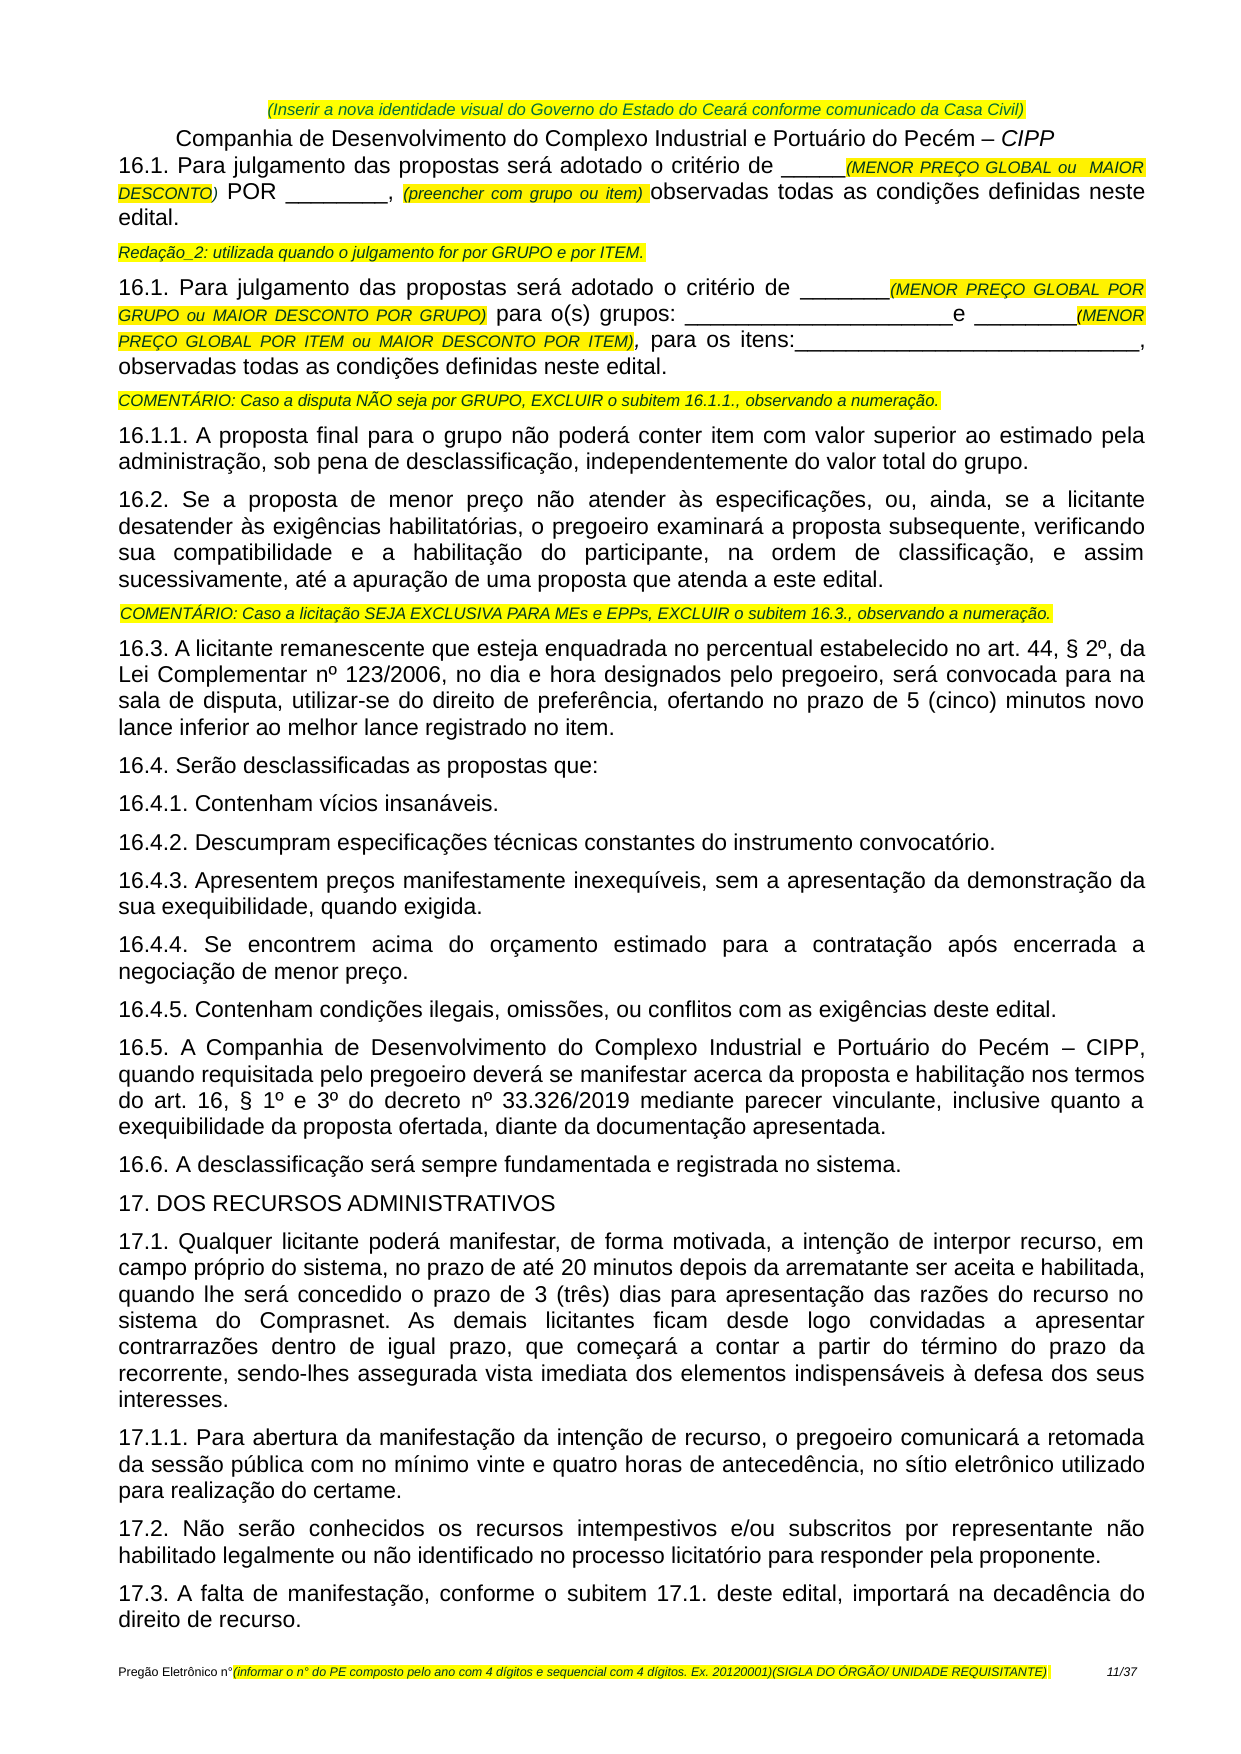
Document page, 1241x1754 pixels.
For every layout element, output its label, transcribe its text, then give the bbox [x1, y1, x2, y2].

text 16.4.1. Contenham vícios insanáveis. [118, 790, 1146, 817]
text 16.5. A Companhia de Desenvolvimento do Complexo Industrial e Portuário do Pecém – cipp, quando requisitada pelo pregoeiro deverá se manifestar acerca da proposta e habilitação nos termos do art. 16, § 1º e 3º do decreto nº 33.326/2019 mediante parecer vinculante, inclusive quanto a exequibilidade da proposta ofertada, diante da documentação apresentada. [118, 1034, 1146, 1139]
text Redação_2: utilizada quando o julgamento for por GRUPO e por ITEM. [118, 242, 1146, 262]
text COMENTÁRIO: Caso a licitação SEJA EXCLUSIVA PARA MEs e EPPs, EXCLUIR o subitem 16.3., observando a numeração. [120, 604, 1146, 623]
text COMENTÁRIO: Caso a disputa NÃO seja por GRUPO, EXCLUIR o subitem 16.1.1., observando a numeração. [118, 391, 1146, 410]
text 16.4.2. Descumpram especificações técnicas constantes do instrumento convocatório. [118, 828, 1146, 855]
text 17.3. A falta de manifestação, conforme o subitem 17.1. deste edital, importará na decadência do direito de recurso. [118, 1580, 1146, 1632]
text 16.4.4. Se encontrem acima do orçamento estimado para a contratação após encerrada a negociação de menor preço. [118, 931, 1146, 984]
text 16.4.5. Contenham condições ilegais, omissões, ou conflitos com as exigências deste edital. [118, 996, 1146, 1022]
text 16.2. Se a proposta de menor preço não atender às especificações, ou, ainda, se a licitante desatender às exigências habilitatórias, o pregoeiro examinará a proposta subsequente, verificando sua compatibilidade e a habilitação do participante, na ordem de classificação, e assim sucessivamente, até a apuração de uma proposta que atenda a este edital. [118, 486, 1146, 592]
text 16.4. Serão desclassificadas as propostas que: [118, 752, 1146, 778]
text 17. DOS RECURSOS ADMINISTRATIVOS [118, 1190, 1146, 1216]
text 16.4.3. Apresentem preços manifestamente inexequíveis, sem a apresentação da demonstração da sua exequibilidade, quando exigida. [118, 867, 1146, 919]
text 17.1.1. Para abertura da manifestação da intenção de recurso, o pregoeiro comunicará a retomada da sessão pública com no mínimo vinte e quatro horas de antecedência, no sítio eletrônico utilizado para realização do certame. [118, 1424, 1146, 1503]
text 16.3. A licitante remanescente que esteja enquadrada no percentual estabelecido no art. 44, § 2º, da Lei Complementar nº 123/2006, no dia e hora designados pelo pregoeiro, será convocada para na sala de disputa, utilizar-se do direito de preferência, ofertando no prazo de 5 (cinco) minutos novo lance inferior ao melhor lance registrado no item. [118, 635, 1146, 740]
text 16.1. Para julgamento das propostas será adotado o critério de _____(MENOR PREÇO GLOBAL ou MAIOR DESCONTO) POR ________, (preencher com grupo ou item) observadas todas as condições definidas neste edital. [118, 152, 1146, 231]
text 17.1. Qualquer licitante poderá manifestar, de forma motivada, a intenção de interpor recurso, em campo próprio do sistema, no prazo de até 20 minutos depois da arrematante ser aceita e habilitada, quando lhe será concedido o prazo de 3 (três) dias para apresentação das razões do recurso no sistema do Comprasnet. As demais licitantes ficam desde logo convidadas a apresentar contrarrazões dentro de igual prazo, que começará a contar a partir do término do prazo da recorrente, sendo-lhes assegurada vista imediata dos elementos indispensáveis à defesa dos seus interesses. [118, 1228, 1146, 1412]
text 16.6. A desclassificação será sempre fundamentada e registrada no sistema. [118, 1151, 1146, 1178]
text 17.2. Não serão conhecidos os recursos intempestivos e/ou subscritos por representante não habilitado legalmente ou não identificado no processo licitatório para responder pela proponente. [118, 1515, 1146, 1568]
text 16.1. Para julgamento das propostas será adotado o critério de _______(MENOR PREÇO GLOBAL POR GRUPO ou MAIOR DESCONTO POR GRUPO) para o(s) grupos: _____________________e ________(MENOR PREÇO GLOBAL POR ITEM ou MAIOR DESCONTO POR ITEM), para os itens:___________________________, observadas todas as condições definidas neste edital. [118, 273, 1146, 379]
text 16.1.1. A proposta final para o grupo não poderá conter item com valor superior ao estimado pela administração, sob pena de desclassificação, independentemente do valor total do grupo. [118, 422, 1146, 474]
